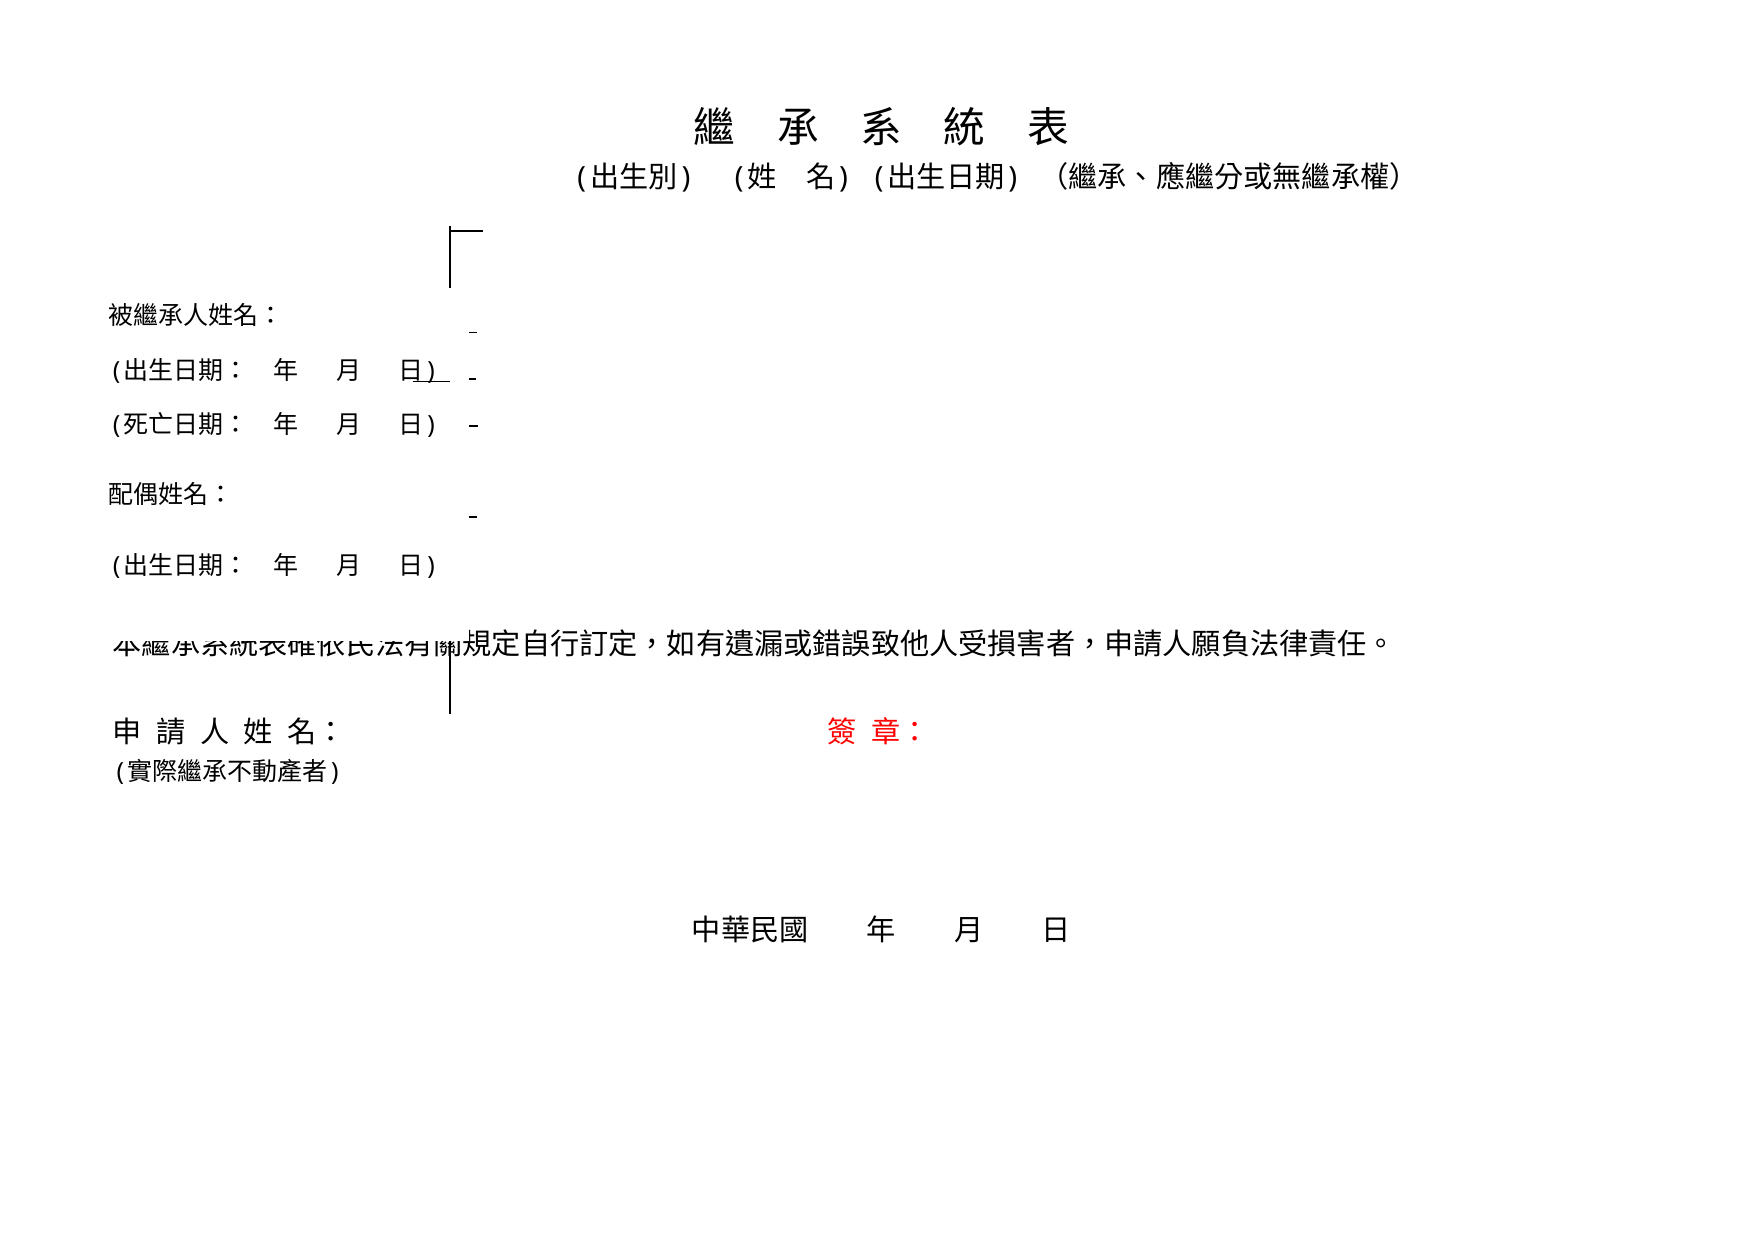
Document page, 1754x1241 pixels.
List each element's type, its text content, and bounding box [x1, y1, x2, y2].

text (實際繼承不動產者) [112, 751, 1650, 788]
text 中華民國 年 月 日 [112, 907, 1650, 949]
text (出生別) (姓 名) (出生日期) （繼承、應繼分或無繼承權） [112, 154, 1650, 196]
text 申 請 人 姓 名： 簽 章： [112, 709, 1650, 751]
text 繼 承 系 統 表 [112, 94, 1650, 154]
text 被繼承人姓名： [109, 296, 454, 332]
text (出生日期： 年 月 日) [109, 350, 454, 386]
text [483, 208, 971, 265]
text 本繼承系統表確依民法有關規定自行訂定，如有遺漏或錯誤致他人受損害者，申請人願負法律責任。 [112, 641, 449, 664]
text 本繼承系統表確依民法有關規定自行訂定，如有遺漏或錯誤致他人受損害者，申請人願負法律責任。 [451, 618, 1650, 664]
text (出生日期： 年 月 日) [109, 545, 454, 581]
text (死亡日期： 年 月 日) [109, 404, 454, 441]
text 配偶姓名： [109, 475, 454, 511]
